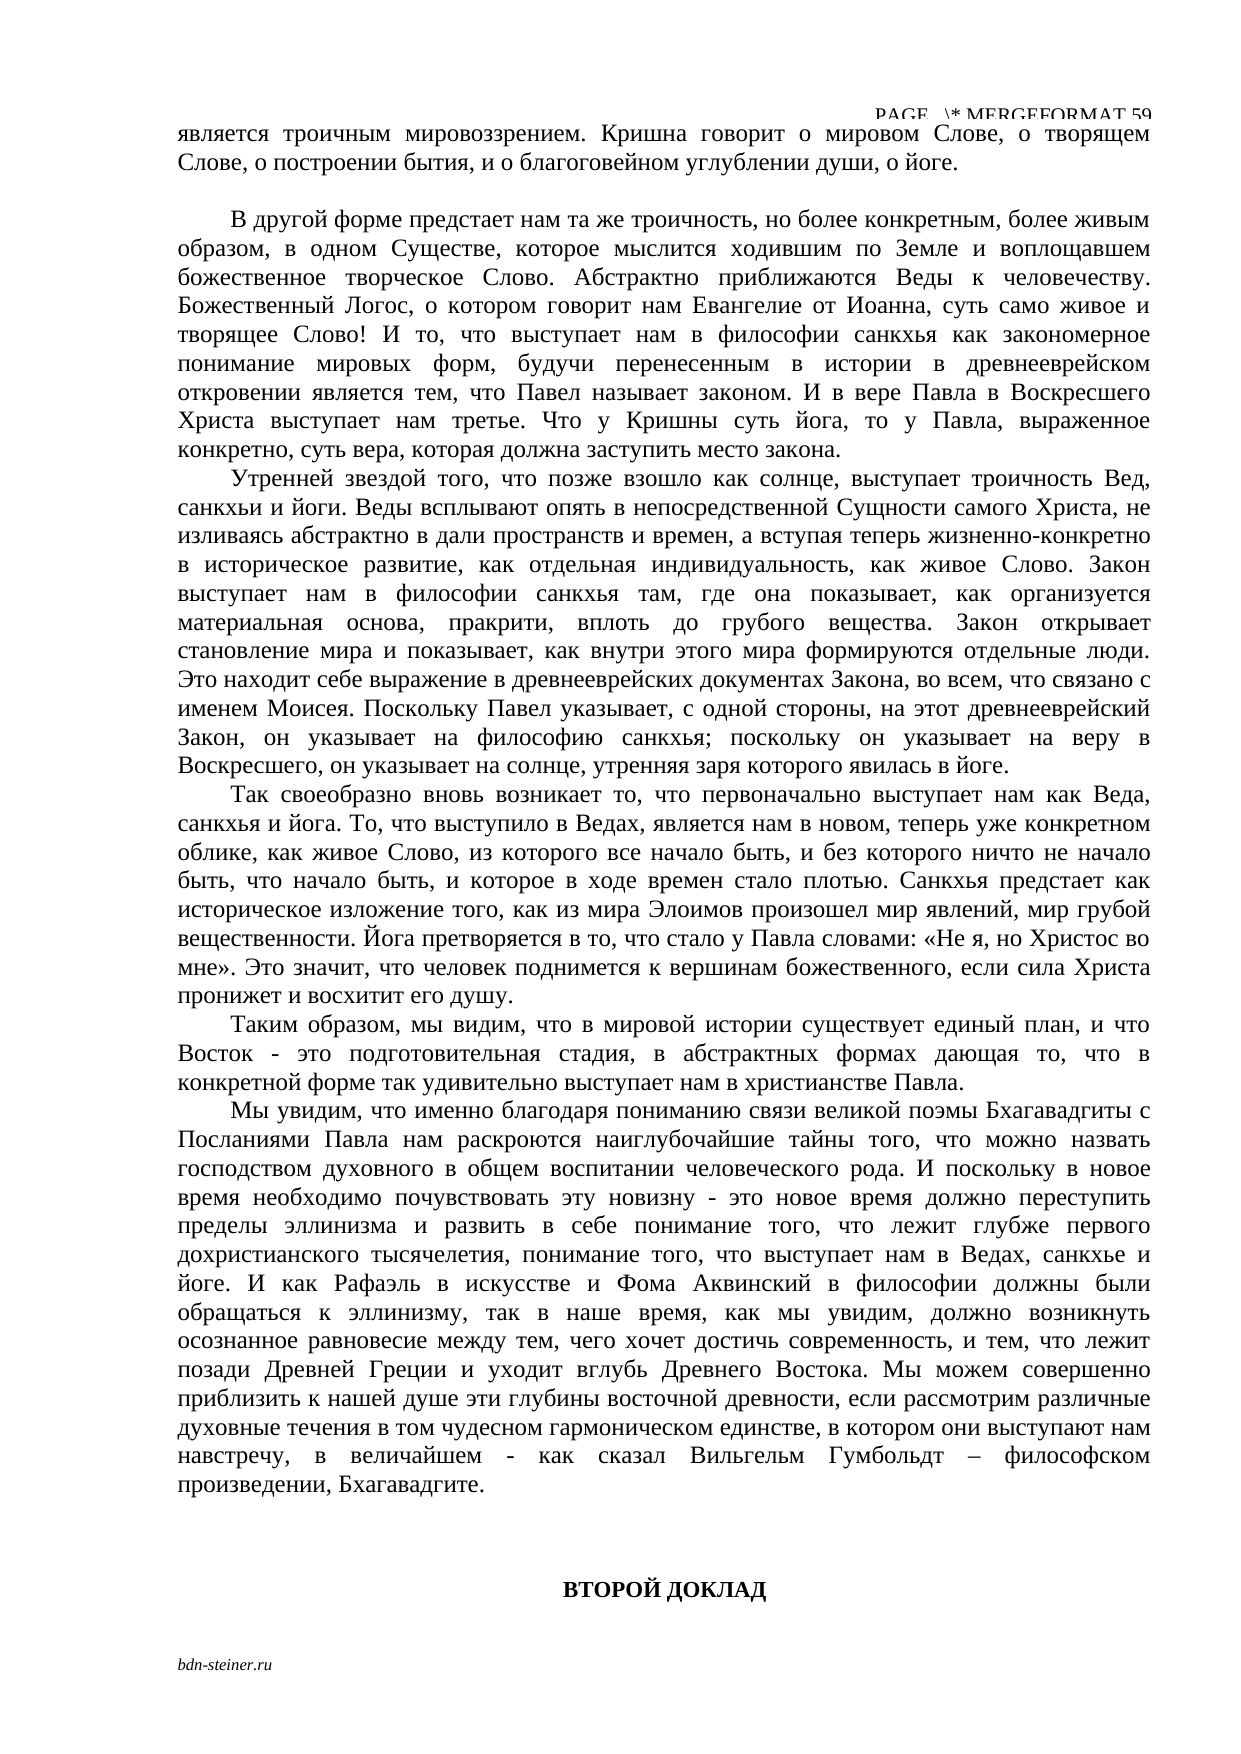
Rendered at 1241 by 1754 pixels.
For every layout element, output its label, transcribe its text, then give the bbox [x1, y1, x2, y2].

text В другой форме предстает нам та же троичность, но более конкретным, более живым образом, в одном Существе, которое мыслится ходившим по Земле и воплощавшем божественное творческое Слово. Абстрактно приближаются Веды к человечеству. Божественный Логос, о котором говорит нам Евангелие от Иоанна, суть само живое и творящее Слово! И то, что выступает нам в философии санкхья как закономерное понимание мировых форм, будучи перенесенным в истории в древнееврейском откровении является тем, что Павел называет законом. И в вере Павла в Воскресшего Христа выступает нам третье. Что у Кришны суть йога, то у Павла, выраженное конкретно, суть вера, которая должна заступить место закона. [177, 204, 1152, 463]
text является троичным мировоззрением. Кришна говорит о мировом Слове, о творящем Слове, о построении бытия, и о благоговейном углублении души, о йоге. [177, 118, 1152, 176]
text ВТОРОЙ ДОКЛАД [177, 1576, 1152, 1603]
text Так своеобразно вновь возникает то, что первоначально выступает нам как Веда, санкхья и йога. То, что выступило в Ведах, является нам в новом, теперь уже конкретном облике, как живое Слово, из которого все начало быть, и без которого ничто не начало быть, что начало быть, и которое в ходе времен стало плотью. Санкхья предстает как историческое изложение того, как из мира Элоимов произошел мир явлений, мир грубой вещественности. Йога претворяется в то, что стало у Павла словами: «Не я, но Христос во мне». Это значит, что человек поднимется к вершинам божественного, если сила Христа пронижет и восхитит его душу. [177, 779, 1152, 1009]
text Утренней звездой того, что позже взошло как солнце, выступает троичность Вед, санкхьи и йоги. Веды всплывают опять в непосредственной Сущности самого Христа, не изливаясь абстрактно в дали пространств и времен, а вступая теперь жизненно-конкретно в историческое развитие, как отдельная индивидуальность, как живое Слово. Закон выступает нам в философии санкхья там, где она показывает, как организуется материальная основа, пракрити, вплоть до грубого вещества. Закон открывает становление мира и показывает, как внутри этого мира формируются отдельные люди. Это находит себе выражение в древнееврейских документах Закона, во всем, что связано с именем Моисея. Поскольку Павел указывает, с одной стороны, на этот древнееврейский Закон, он указывает на философию санкхья; поскольку он указывает на веру в Воскресшего, он указывает на солнце, утренняя заря которого явилась в йоге. [177, 463, 1152, 779]
text Таким образом, мы видим, что в мировой истории существует единый план, и что Восток - это подготовительная стадия, в абстрактных формах дающая то, что в конкретной форме так удивительно выступает нам в христианстве Павла. [177, 1009, 1152, 1096]
text Мы увидим, что именно благодаря пониманию связи великой поэмы Бхагавадгиты с Посланиями Павла нам раскроются наиглубочайшие тайны того, что можно назвать господством духовного в общем воспитании человеческого рода. И поскольку в новое время необходимо почувствовать эту новизну - это новое время должно переступить пределы эллинизма и развить в себе понимание того, что лежит глубже первого дохристианского тысячелетия, понимание того, что выступает нам в Ведах, санкхье и йоге. И как Рафаэль в искусстве и Фома Аквинский в философии должны были обращаться к эллинизму, так в наше время, как мы увидим, должно возникнуть осознанное равновесие между тем, чего хочет достичь современность, и тем, что лежит позади Древней Греции и уходит вглубь Древнего Востока. Мы можем совершенно приблизить к нашей душе эти глубины восточной древности, если рассмотрим различные духовные течения в том чудесном гармоническом единстве, в котором они выступают нам навстречу, в величайшем - как сказал Вильгельм Гумбольдт – философском произведении, Бхагавадгите. [177, 1096, 1152, 1498]
